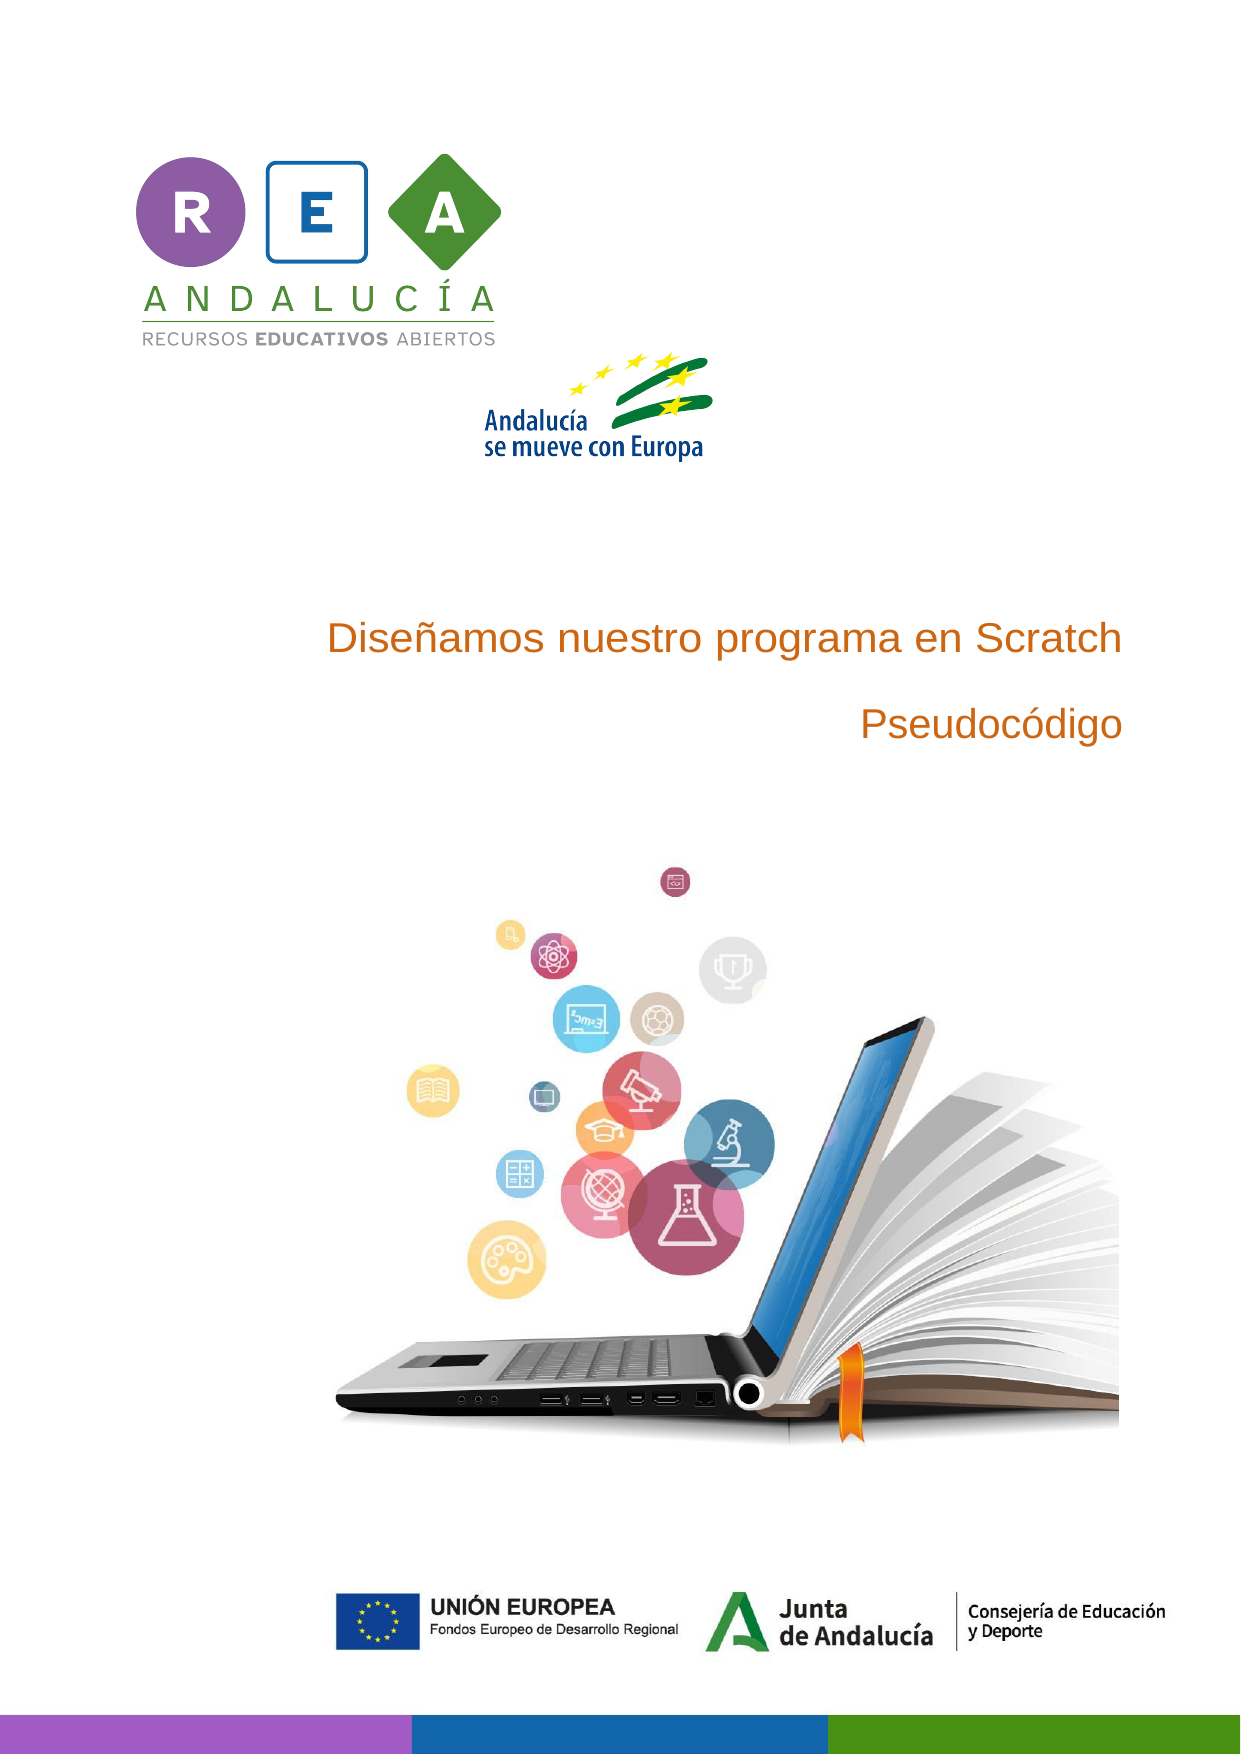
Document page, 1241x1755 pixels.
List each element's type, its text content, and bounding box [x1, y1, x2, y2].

subtitle Diseñamos nuestro programa en Scratch [0, 613, 1122, 661]
text Pseudocódigo [0, 700, 1123, 748]
